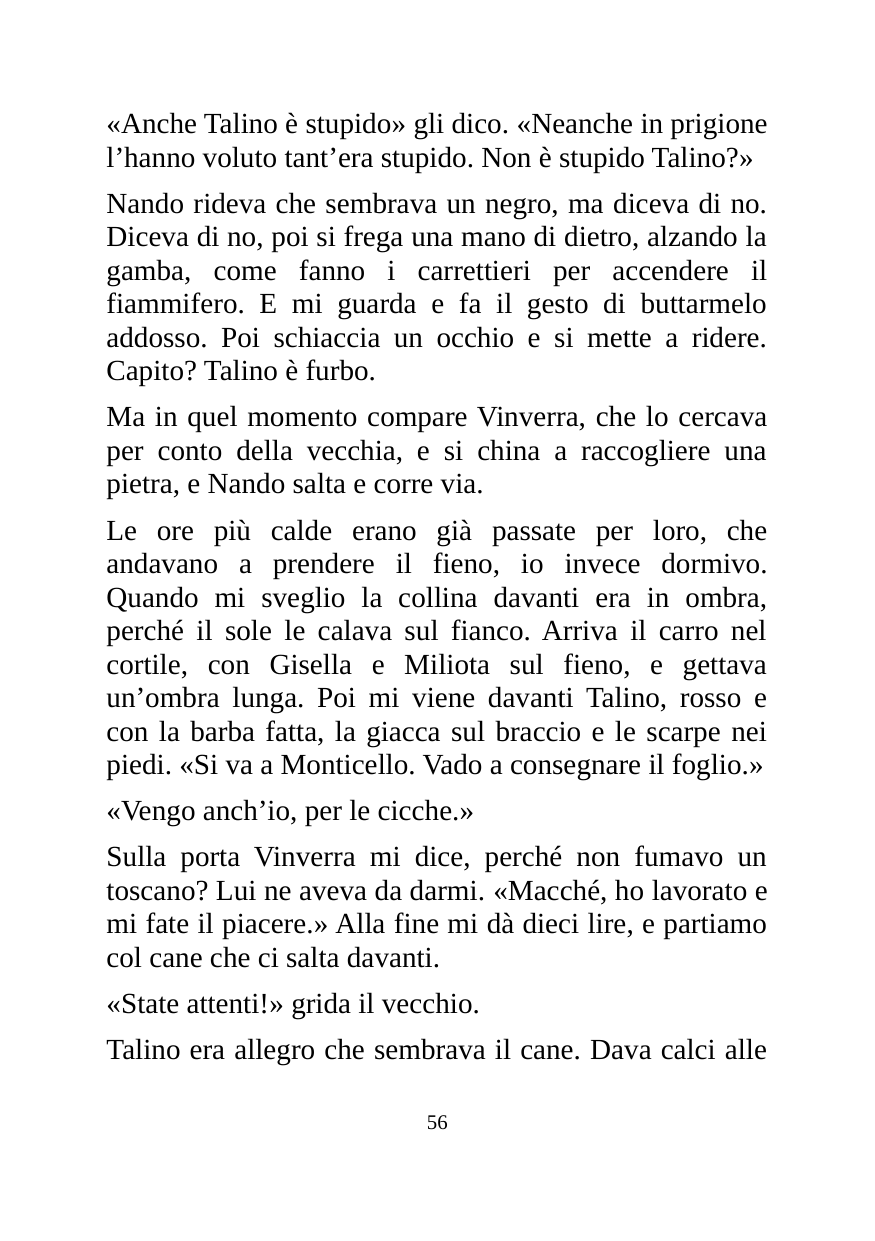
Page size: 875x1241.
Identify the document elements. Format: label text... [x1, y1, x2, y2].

text «State attenti!» grida il vecchio. [106, 986, 768, 1020]
text Talino era allegro che sembrava il cane. Dava calci alle [106, 1032, 768, 1066]
text «Vengo anch’io, per le cicche.» [106, 793, 768, 827]
text Nando rideva che sembrava un negro, ma diceva di no. Diceva di no, poi si frega una mano di dietro, alzando la gamba, come fanno i carrettieri per accendere il fiammifero. E mi guarda e fa il gesto di buttarmelo addosso. Poi schiaccia un occhio e si mette a ridere. Capito? Talino è furbo. [106, 186, 768, 387]
text «Anche Talino è stupido» gli dico. «Neanche in prigione l’hanno voluto tant’era stupido. Non è stupido Talino?» [106, 106, 768, 173]
text Le ore più calde erano già passate per loro, che andavano a prendere il fieno, io invece dormivo. Quando mi sveglio la collina davanti era in ombra, perché il sole le calava sul fianco. Arriva il carro nel cortile, con Gisella e Miliota sul fieno, e gettava un’ombra lunga. Poi mi viene davanti Talino, rosso e con la barba fatta, la giacca sul braccio e le scarpe nei piedi. «Si va a Monticello. Vado a consegnare il foglio.» [106, 513, 768, 781]
text Ma in quel momento compare Vinverra, che lo cercava per conto della vecchia, e si china a raccogliere una pietra, e Nando salta e corre via. [106, 399, 768, 500]
text Sulla porta Vinverra mi dice, perché non fumavo un toscano? Lui ne aveva da darmi. «Macché, ho lavorato e mi fate il piacere.» Alla fine mi dà dieci lire, e partiamo col cane che ci salta davanti. [106, 839, 768, 974]
